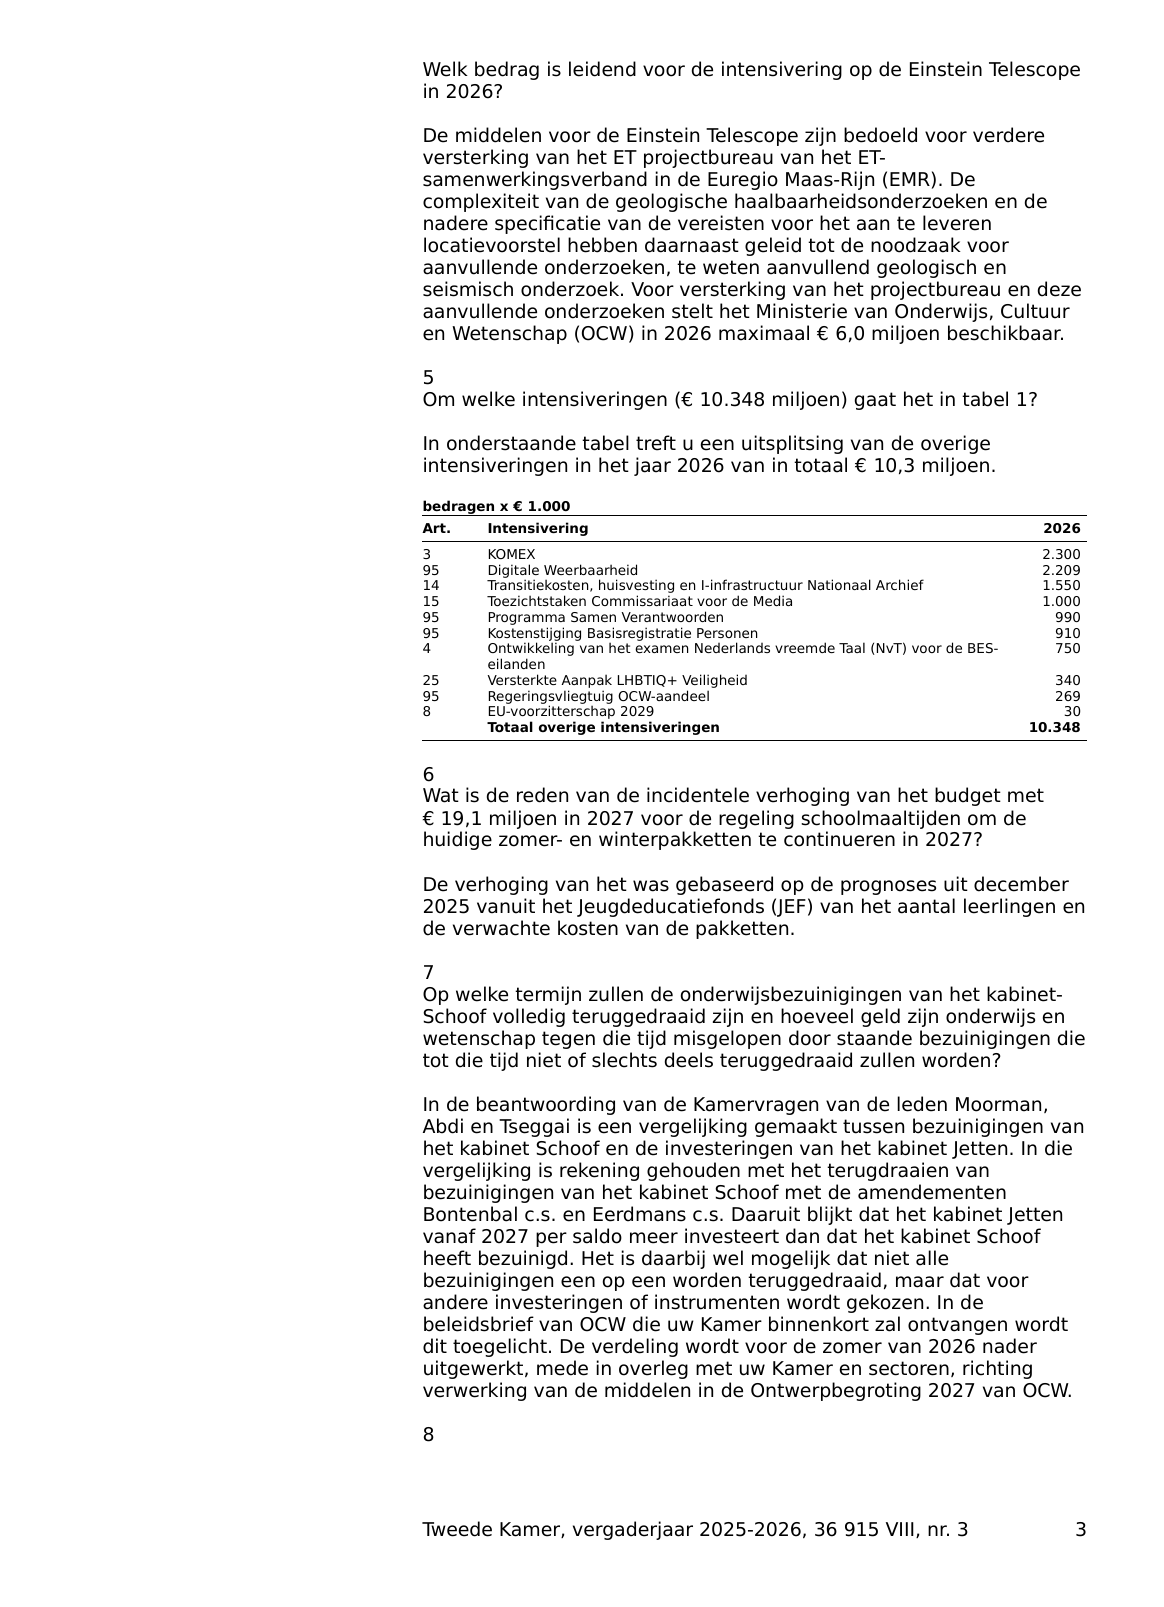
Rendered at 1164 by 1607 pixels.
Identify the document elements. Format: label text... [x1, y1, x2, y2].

table_cell 990 [1013, 610, 1087, 625]
table_cell 30 [1013, 704, 1087, 720]
table_cell Kostenstijging Basisregistratie Personen [481, 625, 1013, 641]
table_cell Versterkte Aanpak LHBTIQ+ Veiligheid [481, 673, 1013, 688]
table_cell Intensivering [481, 516, 1013, 541]
text 5 [422, 367, 1087, 389]
table_cell 1.550 [1013, 578, 1087, 594]
table_cell Programma Samen Verantwoorden [481, 610, 1013, 625]
text 8 [422, 1424, 1087, 1446]
table_cell 14 [422, 578, 481, 594]
table_cell Regeringsvliegtuig OCW-aandeel [481, 688, 1013, 704]
table_cell 95 [422, 688, 481, 704]
table_cell Digitale Weerbaarheid [481, 563, 1013, 578]
table_cell Art. [422, 516, 481, 541]
table_cell KOMEX [481, 542, 1013, 562]
table_cell 15 [422, 594, 481, 610]
table_cell 10.348 [1013, 720, 1087, 740]
text De verhoging van het was gebaseerd op de prognoses uit december 2025 vanuit het Jeugdeducatiefonds (JEF) van het aantal leerlingen en de verwachte kosten van de pakketten. [422, 873, 1087, 939]
table_cell 340 [1013, 673, 1087, 688]
table_cell 2026 [1013, 516, 1087, 541]
table_cell 750 [1013, 641, 1087, 673]
text Wat is de reden van de incidentele verhoging van het budget met € 19,1 miljoen in 2027 voor de regeling schoolmaaltijden om de huidige zomer- en winterpakketten te continueren in 2027? [422, 785, 1087, 851]
text In onderstaande tabel treft u een uitsplitsing van de overige intensiveringen in het jaar 2026 van in totaal € 10,3 miljoen. [422, 433, 1087, 477]
table_cell 8 [422, 704, 481, 720]
table_cell 3 [422, 542, 481, 562]
table_cell 1.000 [1013, 594, 1087, 610]
text 7 [422, 962, 1087, 984]
table_cell EU-voorzitterschap 2029 [481, 704, 1013, 720]
table_cell 25 [422, 673, 481, 688]
text Op welke termijn zullen de onderwijsbezuinigingen van het kabinet-Schoof volledig teruggedraaid zijn en hoeveel geld zijn onderwijs en wetenschap tegen die tijd misgelopen door staande bezuinigingen die tot die tijd niet of slechts deels teruggedraaid zullen worden? [422, 984, 1087, 1072]
table_cell 95 [422, 610, 481, 625]
table_cell Ontwikkeling van het examen Nederlands vreemde Taal (NvT) voor de BES-eilanden [481, 641, 1013, 673]
table_cell 2.300 [1013, 542, 1087, 562]
text De middelen voor de Einstein Telescope zijn bedoeld voor verdere versterking van het ET projectbureau van het ET-samenwerkingsverband in de Euregio Maas-Rijn (EMR). De complexiteit van de geologische haalbaarheidsonderzoeken en de nadere specificatie van de vereisten voor het aan te leveren locatievoorstel hebben daarnaast geleid tot de noodzaak voor aanvullende onderzoeken, te weten aanvullend geologisch en seismisch onderzoek. Voor versterking van het projectbureau en deze aanvullende onderzoeken stelt het Ministerie van Onderwijs, Cultuur en Wetenschap (OCW) in 2026 maximaal € 6,0 miljoen beschikbaar. [422, 125, 1087, 345]
table_cell Transitiekosten, huisvesting en I-infrastructuur Nationaal Archief [481, 578, 1013, 594]
table_cell [422, 720, 481, 740]
table_cell Toezichtstaken Commissariaat voor de Media [481, 594, 1013, 610]
table_cell 95 [422, 563, 481, 578]
table_header bedragen x € 1.000 [422, 499, 1087, 515]
text 6 [422, 763, 1087, 785]
text In de beantwoording van de Kamervragen van de leden Moorman, Abdi en Tseggai is een vergelijking gemaakt tussen bezuinigingen van het kabinet Schoof en de investeringen van het kabinet Jetten. In die vergelijking is rekening gehouden met het terugdraaien van bezuinigingen van het kabinet Schoof met de amendementen Bontenbal c.s. en Eerdmans c.s. Daaruit blijkt dat het kabinet Jetten vanaf 2027 per saldo meer investeert dan dat het kabinet Schoof heeft bezuinigd. Het is daarbij wel mogelijk dat niet alle bezuinigingen een op een worden teruggedraaid, maar dat voor andere investeringen of instrumenten wordt gekozen. In de beleidsbrief van OCW die uw Kamer binnenkort zal ontvangen wordt dit toegelicht. De verdeling wordt voor de zomer van 2026 nader uitgewerkt, mede in overleg met uw Kamer en sectoren, richting verwerking van de middelen in de Ontwerpbegroting 2027 van OCW. [422, 1094, 1087, 1401]
table_cell Totaal overige intensiveringen [481, 720, 1013, 740]
table_cell 2.209 [1013, 563, 1087, 578]
text Om welke intensiveringen (€ 10.348 miljoen) gaat het in tabel 1? [422, 389, 1087, 411]
table_cell 269 [1013, 688, 1087, 704]
table_cell 95 [422, 625, 481, 641]
table_cell 910 [1013, 625, 1087, 641]
table_cell 4 [422, 641, 481, 673]
text Welk bedrag is leidend voor de intensivering op de Einstein Telescope in 2026? [422, 59, 1087, 103]
